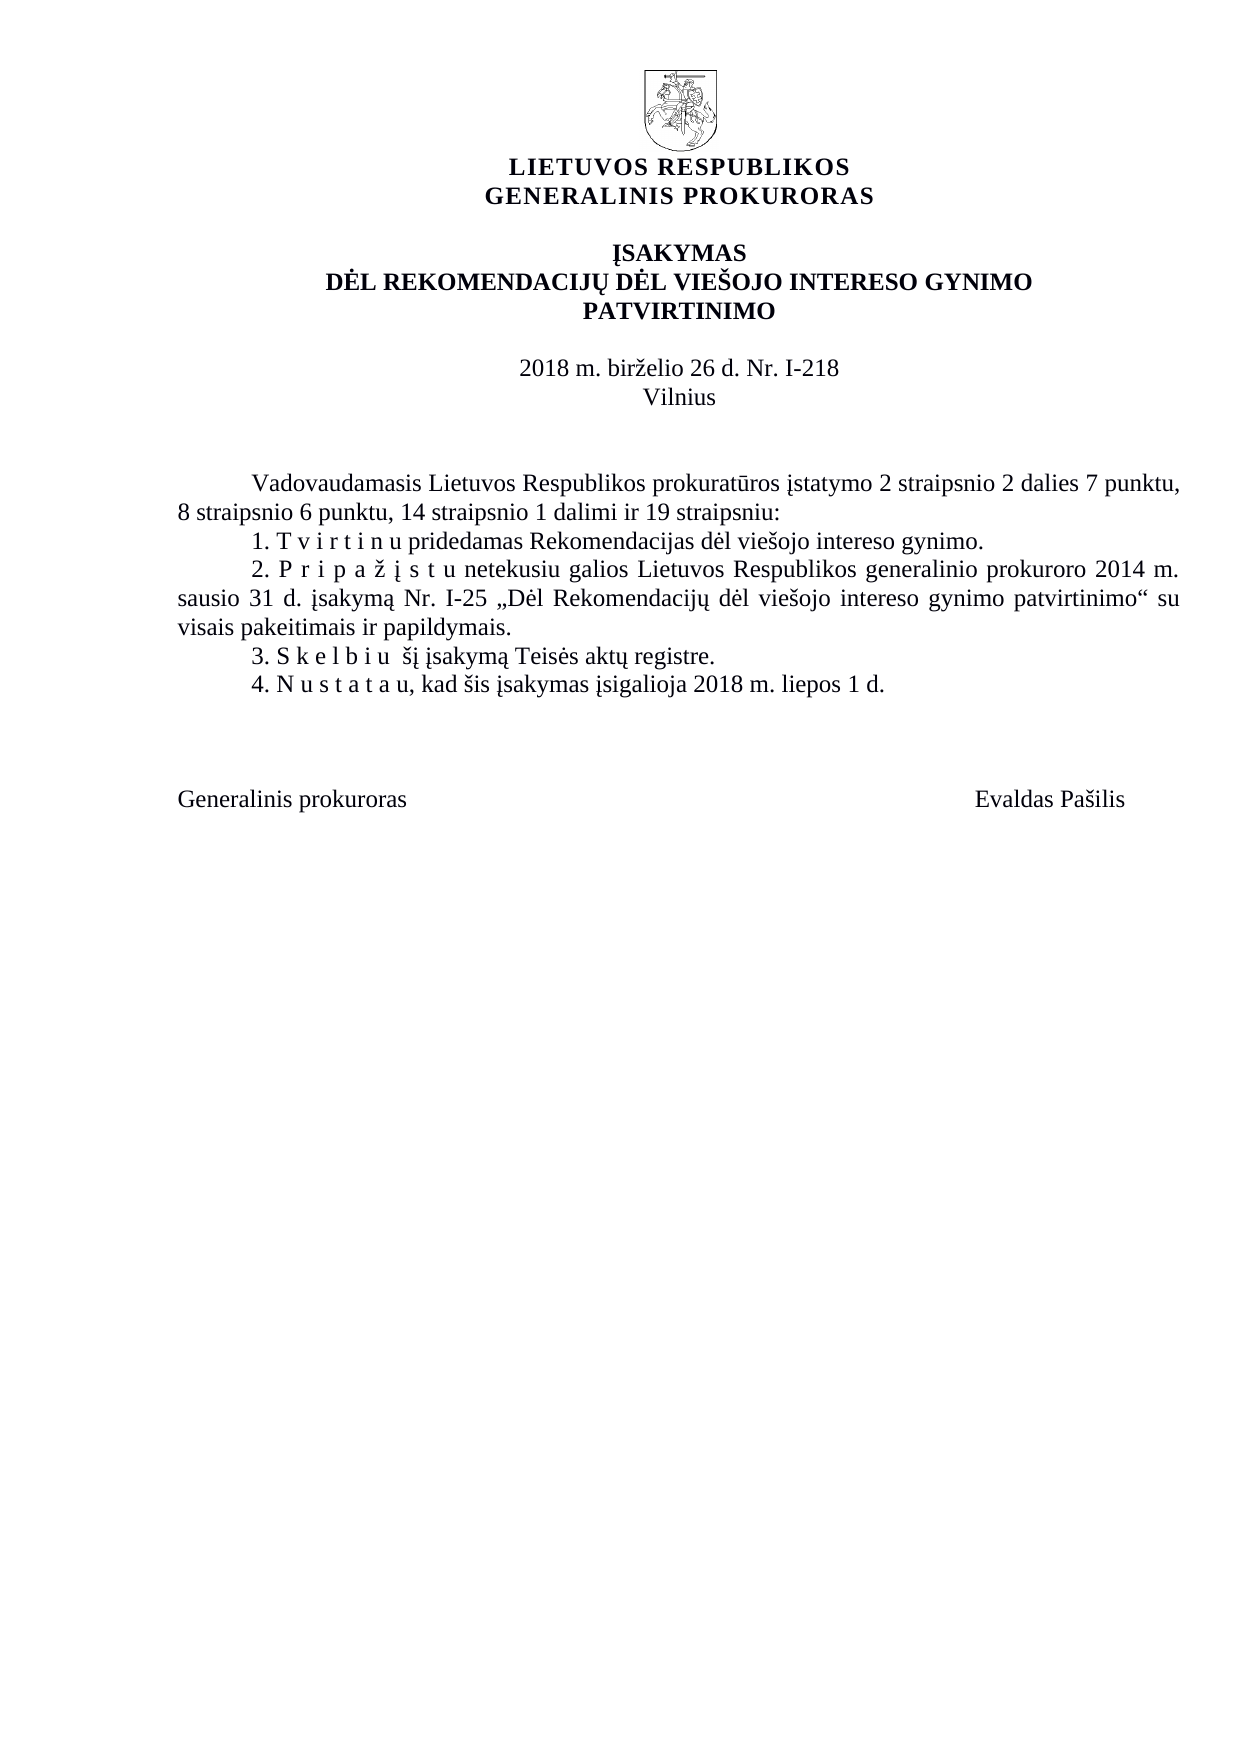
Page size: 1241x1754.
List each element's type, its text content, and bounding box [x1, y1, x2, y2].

text Generalinis prokuroras Evaldas Pašilis [177, 784, 1181, 813]
text Vadovaudamasis Lietuvos Respublikos prokuratūros įstatymo 2 straipsnio 2 dalies 7 punktu, 8 straipsnio 6 punktu, 14 straipsnio 1 dalimi ir 19 straipsniu: [177, 468, 1181, 526]
text 2. P r i p a ž į s t u netekusiu galios Lietuvos Respublikos generalinio prokuroro 2014 m. sausio 31 d. įsakymą Nr. I-25 „Dėl Rekomendacijų dėl viešojo intereso gynimo patvirtinimo“ su visais pakeitimais ir papildymais. [177, 554, 1181, 641]
text 2018 m. birželio 26 d. Nr. I-218 [177, 353, 1181, 382]
text 1. T v i r t i n u pridedamas Rekomendacijas dėl viešojo intereso gynimo. [177, 526, 1181, 554]
text 3. S k e l b i u šį įsakymą Teisės aktų registre. [177, 641, 1181, 669]
text GENERALINIS PROKURORAS [177, 181, 1181, 209]
text Vilnius [177, 382, 1181, 411]
text įsakymas [177, 238, 1181, 267]
text 4. N ustatau, kad šis įsakymas įsigalioja 2018 m. liepos 1 d. [177, 669, 1181, 698]
text LIETUVOS RESPUBLIKOS [177, 152, 1181, 181]
text dėl rekomendacijų DĖL VIEŠOJO INTERESO GYNIMO patvirtinimo [177, 267, 1181, 324]
